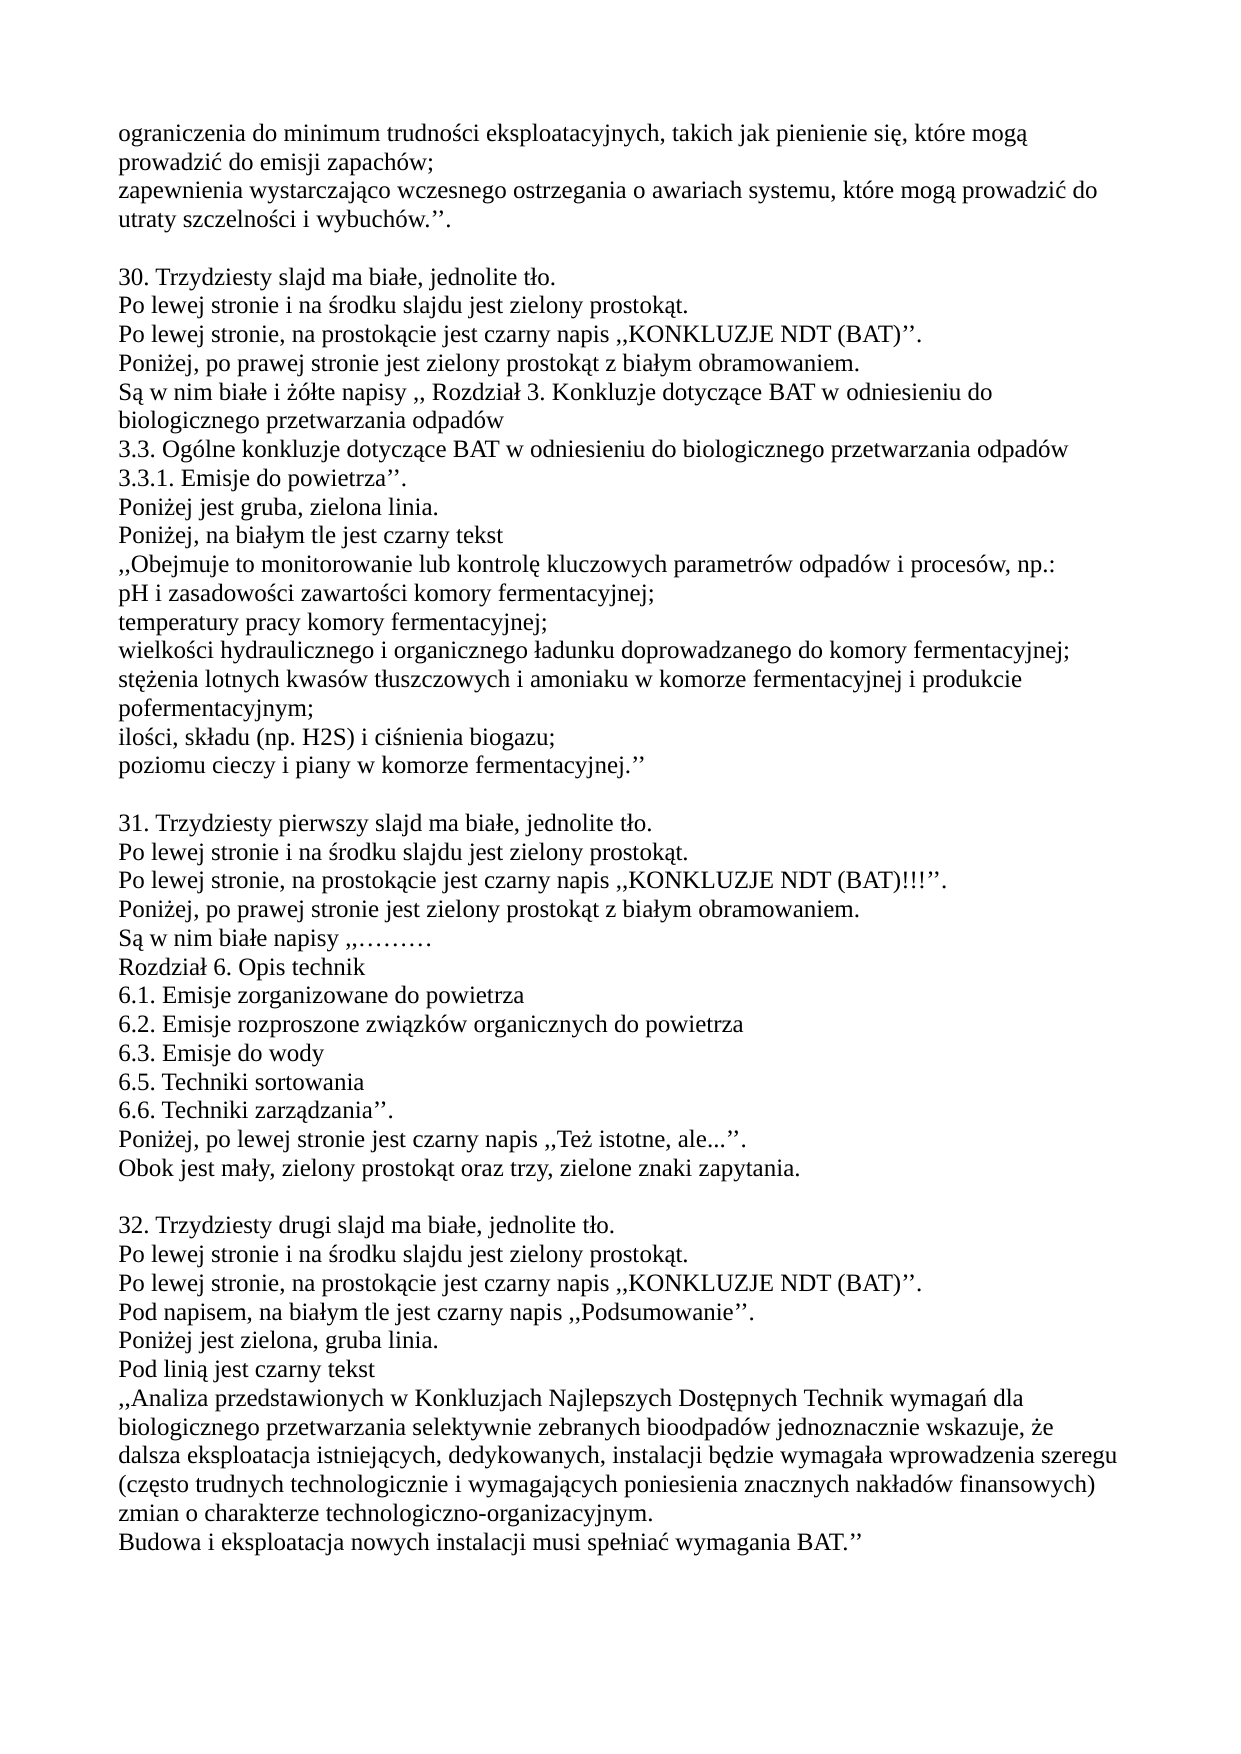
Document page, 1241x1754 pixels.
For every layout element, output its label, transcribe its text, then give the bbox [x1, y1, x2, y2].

text Poniżej, na białym tle jest czarny tekst [118, 521, 1122, 549]
text Po lewej stronie i na środku slajdu jest zielony prostokąt. [118, 291, 1122, 319]
text ,,Obejmuje to monitorowanie lub kontrolę kluczowych parametrów odpadów i procesów, np.: [118, 549, 1122, 578]
text zapewnienia wystarczająco wczesnego ostrzegania o awariach systemu, które mogą prowadzić do utraty szczelności i wybuchów.’’. [118, 176, 1122, 233]
text poziomu cieczy i piany w komorze fermentacyjnej.’’ [118, 751, 1122, 779]
text temperatury pracy komory fermentacyjnej; [118, 607, 1122, 636]
text Po lewej stronie, na prostokącie jest czarny napis ,,KONKLUZJE NDT (BAT)’’. [118, 1268, 1122, 1297]
text Rozdział 6. Opis technik [118, 952, 1122, 981]
text Są w nim białe napisy ,,……… [118, 923, 1122, 952]
text 6.5. Techniki sortowania [118, 1067, 1122, 1096]
text Poniżej jest zielona, gruba linia. [118, 1326, 1122, 1354]
text Po lewej stronie, na prostokącie jest czarny napis ,,KONKLUZJE NDT (BAT)’’. [118, 319, 1122, 348]
text Obok jest mały, zielony prostokąt oraz trzy, zielone znaki zapytania. [118, 1153, 1122, 1182]
text ograniczenia do minimum trudności eksploatacyjnych, takich jak pienienie się, które mogą prowadzić do emisji zapachów; [118, 118, 1122, 176]
text 6.3. Emisje do wody [118, 1038, 1122, 1067]
text Pod napisem, na białym tle jest czarny napis ,,Podsumowanie’’. [118, 1297, 1122, 1326]
text 32. Trzydziesty drugi slajd ma białe, jednolite tło. [118, 1211, 1122, 1239]
text 6.6. Techniki zarządzania’’. [118, 1096, 1122, 1124]
text 6.1. Emisje zorganizowane do powietrza [118, 981, 1122, 1009]
text Poniżej jest gruba, zielona linia. [118, 492, 1122, 521]
text Pod linią jest czarny tekst [118, 1354, 1122, 1383]
text Poniżej, po lewej stronie jest czarny napis ,,Też istotne, ale...’’. [118, 1124, 1122, 1153]
text 3.3. Ogólne konkluzje dotyczące BAT w odniesieniu do biologicznego przetwarzania odpadów [118, 434, 1122, 463]
text 6.2. Emisje rozproszone związków organicznych do powietrza [118, 1009, 1122, 1038]
text stężenia lotnych kwasów tłuszczowych i amoniaku w komorze fermentacyjnej i produkcie pofermentacyjnym; [118, 664, 1122, 722]
text Poniżej, po prawej stronie jest zielony prostokąt z białym obramowaniem. [118, 894, 1122, 923]
text 3.3.1. Emisje do powietrza’’. [118, 463, 1122, 492]
text wielkości hydraulicznego i organicznego ładunku doprowadzanego do komory fermentacyjnej; [118, 636, 1122, 664]
text Po lewej stronie i na środku slajdu jest zielony prostokąt. [118, 1239, 1122, 1268]
text pH i zasadowości zawartości komory fermentacyjnej; [118, 578, 1122, 607]
text ilości, składu (np. H2S) i ciśnienia biogazu; [118, 722, 1122, 751]
text 30. Trzydziesty slajd ma białe, jednolite tło. [118, 262, 1122, 291]
text ,,Analiza przedstawionych w Konkluzjach Najlepszych Dostępnych Technik wymagań dla biologicznego przetwarzania selektywnie zebranych bioodpadów jednoznacznie wskazuje, że dalsza eksploatacja istniejących, dedykowanych, instalacji będzie wymagała wprowadzenia szeregu (często trudnych technologicznie i wymagających poniesienia znacznych nakładów finansowych) zmian o charakterze technologiczno-organizacyjnym. [118, 1383, 1122, 1527]
text Po lewej stronie i na środku slajdu jest zielony prostokąt. [118, 837, 1122, 866]
text Po lewej stronie, na prostokącie jest czarny napis ,,KONKLUZJE NDT (BAT)!!!’’. [118, 866, 1122, 894]
text Budowa i eksploatacja nowych instalacji musi spełniać wymagania BAT.’’ [118, 1527, 1122, 1556]
text 31. Trzydziesty pierwszy slajd ma białe, jednolite tło. [118, 808, 1122, 837]
text Są w nim białe i żółte napisy ,, Rozdział 3. Konkluzje dotyczące BAT w odniesieniu do biologicznego przetwarzania odpadów [118, 377, 1122, 434]
text Poniżej, po prawej stronie jest zielony prostokąt z białym obramowaniem. [118, 348, 1122, 377]
